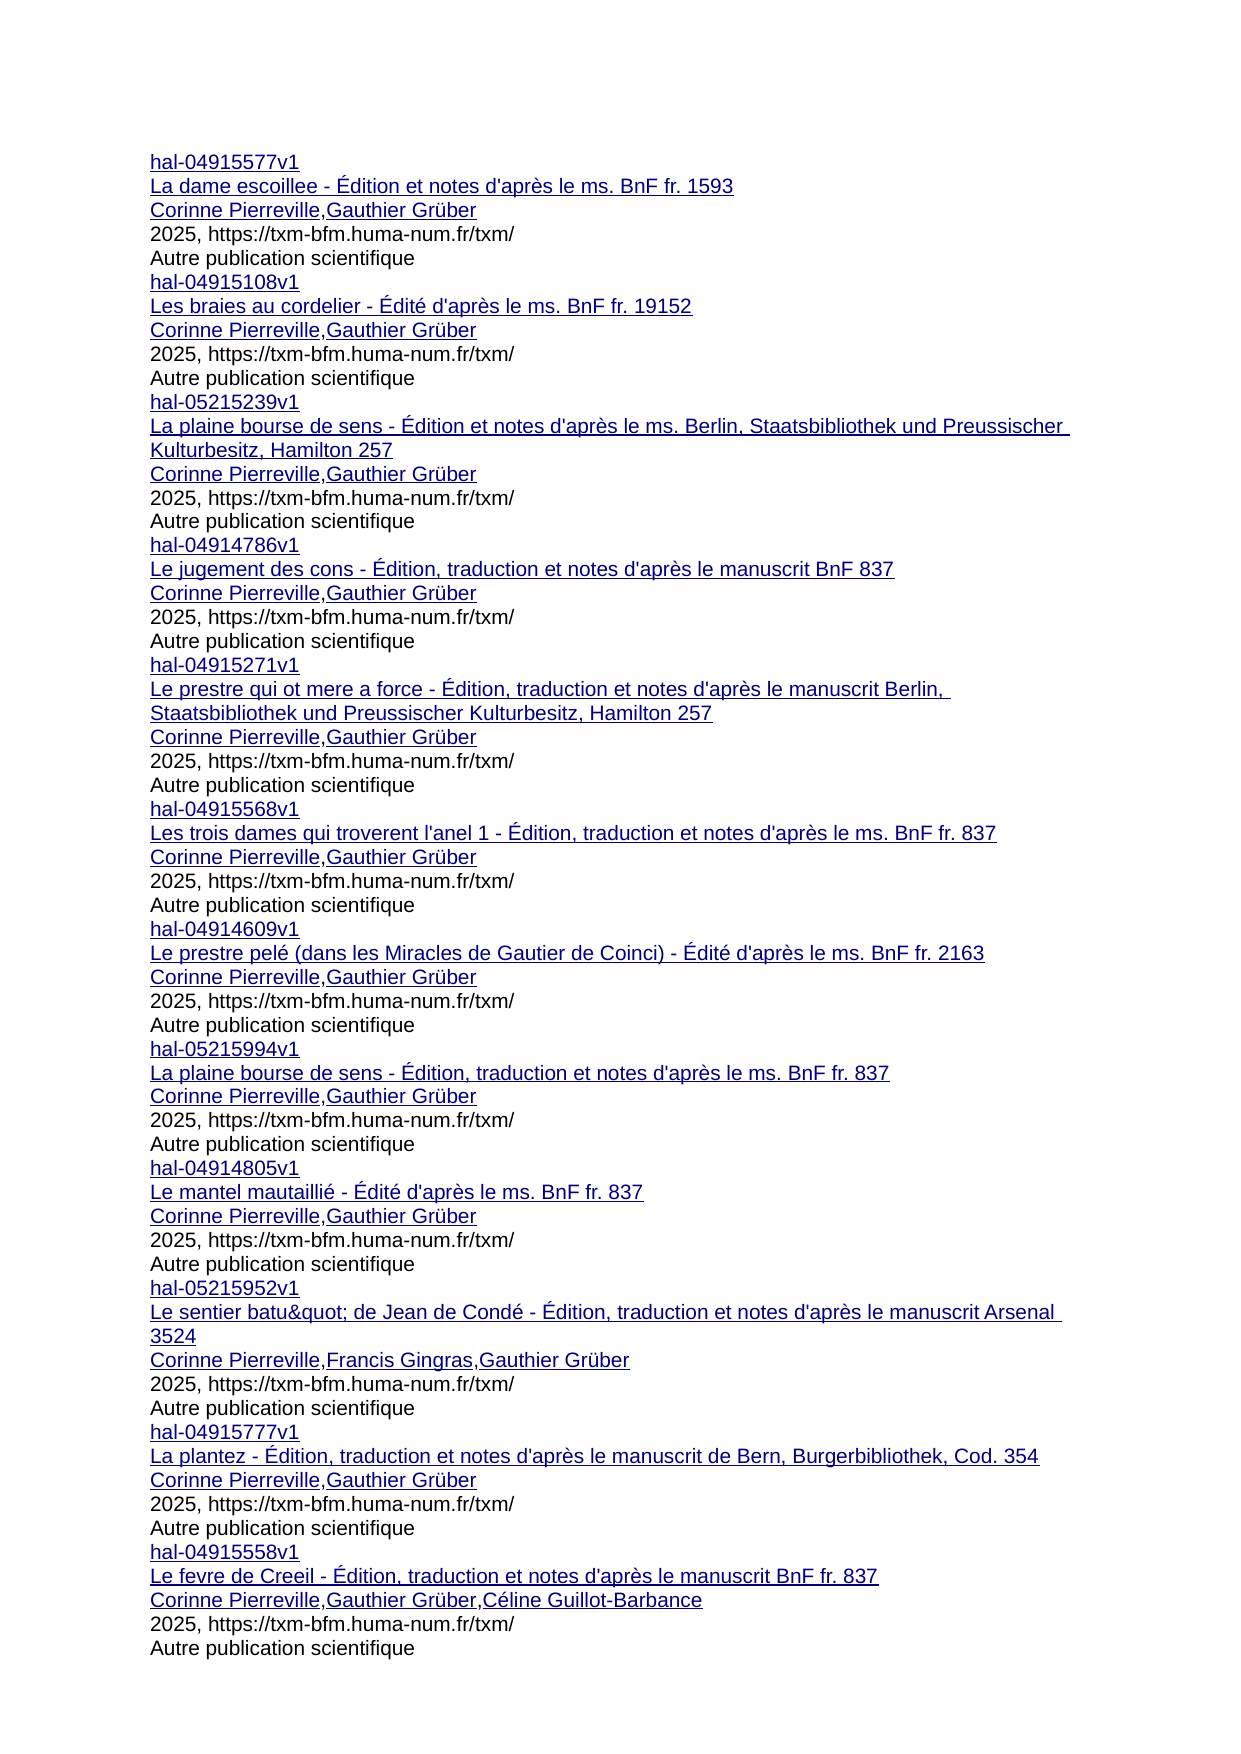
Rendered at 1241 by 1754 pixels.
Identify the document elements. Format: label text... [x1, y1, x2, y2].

table_cell Le sentier batu&quot; de Jean de Condé - Édition, traduction et notes d'après le manuscrit Arsenal 3524 Corinne Pierreville,Francis Gingras,Gauthier Grüber 2025, https://txm-bfm.huma-num.fr/txm/ Autre publication scientifique hal-04915777v1 [150, 1300, 1090, 1444]
table_cell La plaine bourse de sens - Édition, traduction et notes d'après le ms. BnF fr. 837 Corinne Pierreville,Gauthier Grüber 2025, https://txm-bfm.huma-num.fr/txm/ Autre publication scientifique hal-04914805v1 [150, 1060, 1090, 1180]
table_cell Le prestre pelé (dans les Miracles de Gautier de Coinci) - Édité d'après le ms. BnF fr. 2163 Corinne Pierreville,Gauthier Grüber 2025, https://txm-bfm.huma-num.fr/txm/ Autre publication scientifique hal-05215994v1 [150, 941, 1090, 1060]
table_cell Les braies au cordelier - Édité d'après le ms. BnF fr. 19152 Corinne Pierreville,Gauthier Grüber 2025, https://txm-bfm.huma-num.fr/txm/ Autre publication scientifique hal-05215239v1 [150, 294, 1090, 413]
table_cell La dame escoillee - Édition et notes d'après le ms. BnF fr. 1593 Corinne Pierreville,Gauthier Grüber 2025, https://txm-bfm.huma-num.fr/txm/ Autre publication scientifique hal-04915108v1 [150, 174, 1090, 294]
table_cell Le mantel mautaillié - Édité d'après le ms. BnF fr. 837 Corinne Pierreville,Gauthier Grüber 2025, https://txm-bfm.huma-num.fr/txm/ Autre publication scientifique hal-05215952v1 [150, 1180, 1090, 1300]
table_cell Le jugement des cons - Édition, traduction et notes d'après le manuscrit BnF 837 Corinne Pierreville,Gauthier Grüber 2025, https://txm-bfm.huma-num.fr/txm/ Autre publication scientifique hal-04915271v1 [150, 557, 1090, 677]
table_cell Le fevre de Creeil - Édition, traduction et notes d'après le manuscrit BnF fr. 837 Corinne Pierreville,Gauthier Grüber,Céline Guillot-Barbance 2025, https://txm-bfm.huma-num.fr/txm/ Autre publication scientifique [150, 1564, 1090, 1659]
table_cell La plaine bourse de sens - Édition et notes d'après le ms. Berlin, Staatsbibliothek und Preussischer Kulturbesitz, Hamilton 257 Corinne Pierreville,Gauthier Grüber 2025, https://txm-bfm.huma-num.fr/txm/ Autre publication scientifique hal-04914786v1 [150, 414, 1090, 557]
table_cell La plantez - Édition, traduction et notes d'après le manuscrit de Bern, Burgerbibliothek, Cod. 354 Corinne Pierreville,Gauthier Grüber 2025, https://txm-bfm.huma-num.fr/txm/ Autre publication scientifique hal-04915558v1 [150, 1444, 1090, 1563]
table_cell Le prestre qui ot mere a force - Édition, traduction et notes d'après le manuscrit Berlin, Staatsbibliothek und Preussischer Kulturbesitz, Hamilton 257 Corinne Pierreville,Gauthier Grüber 2025, https://txm-bfm.huma-num.fr/txm/ Autre publication scientifique hal-04915568v1 [150, 677, 1090, 821]
table_cell hal-04915577v1 [150, 150, 1090, 174]
table_cell Les trois dames qui troverent l'anel 1 - Édition, traduction et notes d'après le ms. BnF fr. 837 Corinne Pierreville,Gauthier Grüber 2025, https://txm-bfm.huma-num.fr/txm/ Autre publication scientifique hal-04914609v1 [150, 821, 1090, 941]
